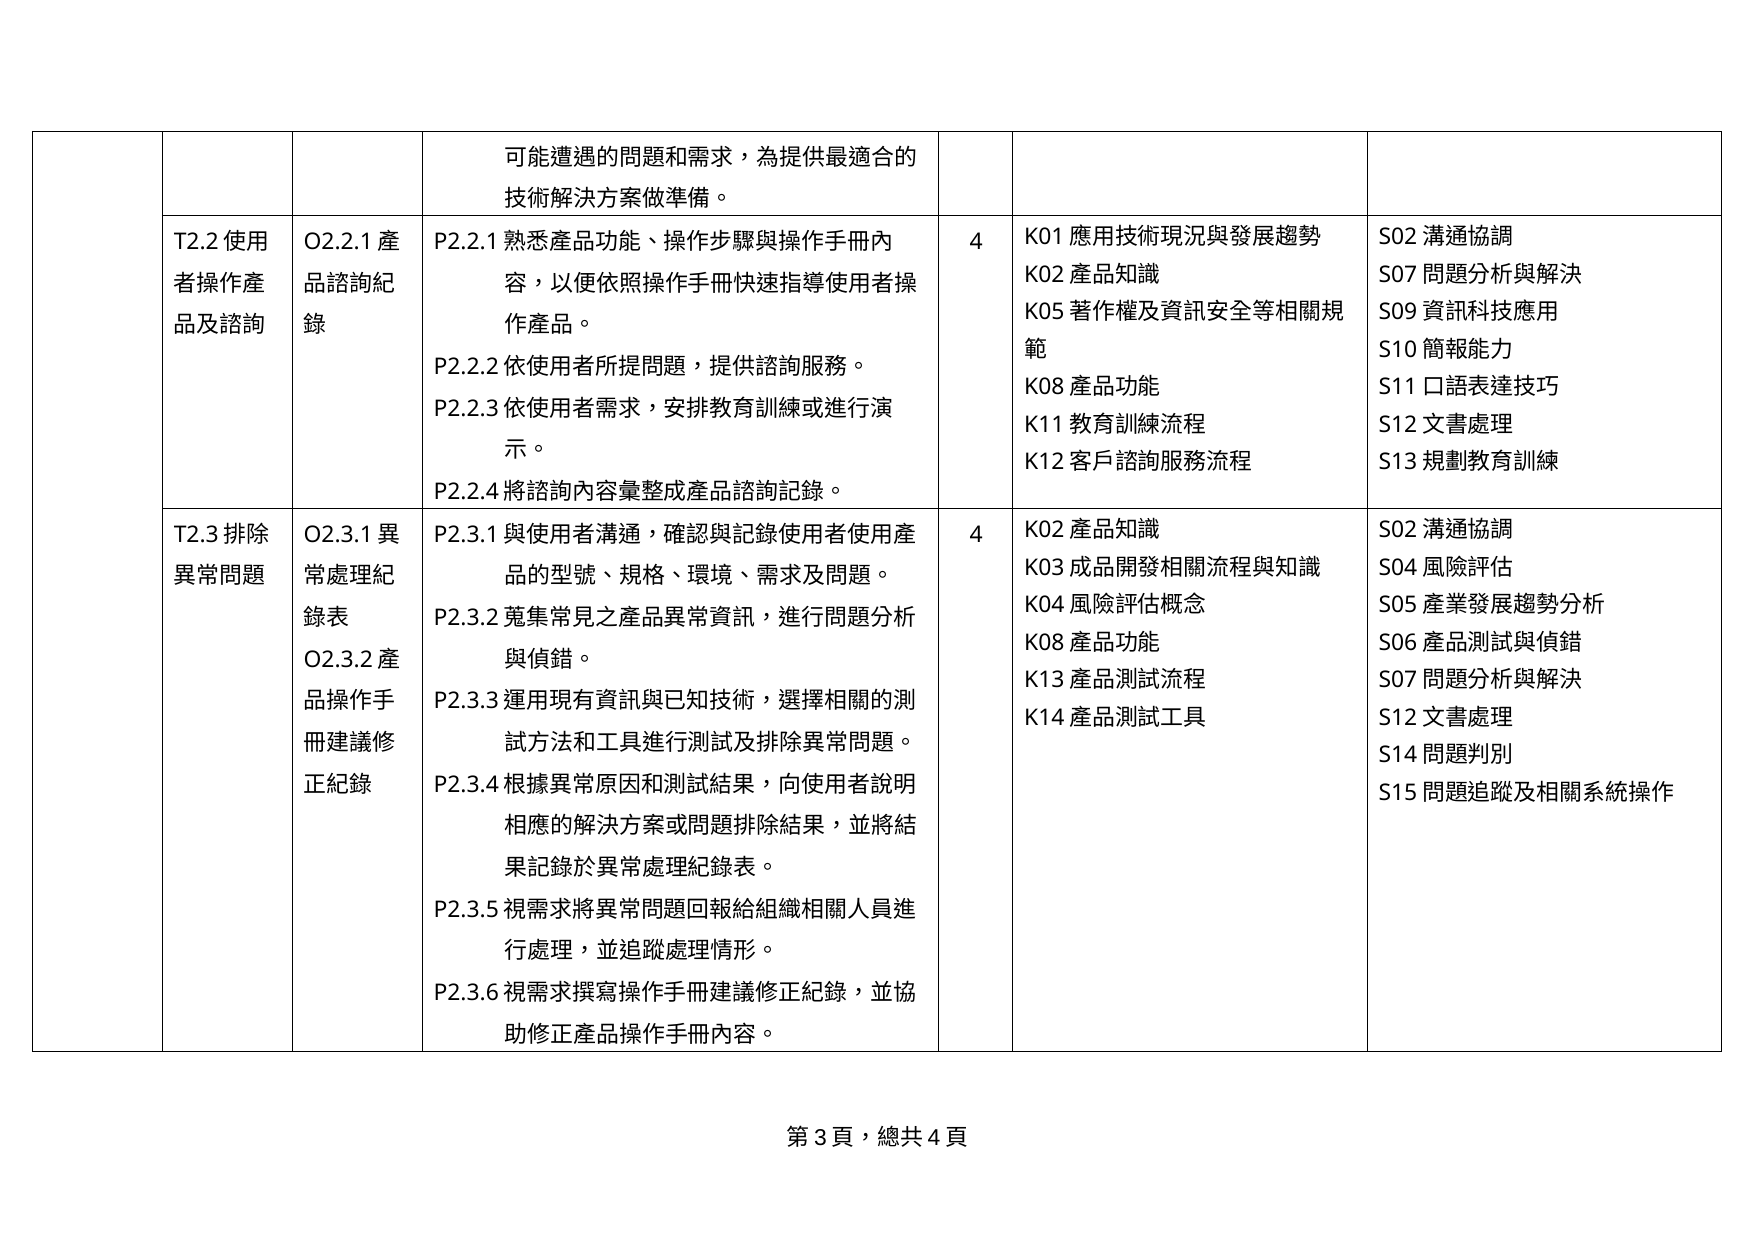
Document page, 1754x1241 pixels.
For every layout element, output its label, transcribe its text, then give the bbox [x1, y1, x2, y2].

table_cell T2.3排除異常問題 [163, 509, 292, 1051]
table_cell 4 [939, 509, 1012, 1051]
table_cell T2.2使用者操作產品及諮詢 [163, 216, 292, 508]
table_cell P2.3.1與使用者溝通，確認與記錄使用者使用產品的型號、規格、環境、需求及問題。 P2.3.2蒐集常見之產品異常資訊，進行問題分析與偵錯。 P2.3.3運用現有資訊與已知技術，選擇相關的測試方法和工具進行測試及排除異常問題。 P2.3.4根據異常原因和測試結果，向使用者說明相應的解決方案或問題排除結果，並將結果記錄於異常處理紀錄表。 P2.3.5視需求將異常問題回報給組織相關人員進行處理，並追蹤處理情形。 P2.3.6視需求撰寫操作手冊建議修正紀錄，並協助修正產品操作手冊內容。 [423, 509, 938, 1051]
table_cell [293, 132, 422, 215]
table_cell O2.3.1異常處理紀錄表 O2.3.2產品操作手冊建議修正紀錄 [293, 509, 422, 1051]
table_cell K02產品知識 K03成品開發相關流程與知識 K04風險評估概念 K08產品功能 K13產品測試流程 K14產品測試工具 [1013, 509, 1367, 1051]
table_cell [163, 132, 292, 215]
table_cell [1368, 132, 1721, 215]
table_cell [1013, 132, 1367, 215]
table_cell [939, 132, 1012, 215]
table_cell 4 [939, 216, 1012, 508]
table_cell K01應用技術現況與發展趨勢 K02產品知識 K05著作權及資訊安全等相關規範 K08產品功能 K11教育訓練流程 K12客戶諮詢服務流程 [1013, 216, 1367, 508]
table_cell 可能遭遇的問題和需求，為提供最適合的技術解決方案做準備。 [423, 132, 938, 215]
table_cell O2.2.1產品諮詢紀錄 [293, 216, 422, 508]
table_cell S02溝通協調 S04風險評估 S05產業發展趨勢分析 S06產品測試與偵錯 S07問題分析與解決 S12文書處理 S14問題判別 S15問題追蹤及相關系統操作 [1368, 509, 1721, 1051]
table_cell S02溝通協調 S07問題分析與解決 S09資訊科技應用 S10簡報能力 S11口語表達技巧 S12文書處理 S13規劃教育訓練 [1368, 216, 1721, 508]
table_cell [33, 132, 162, 1051]
table_cell P2.2.1熟悉產品功能、操作步驟與操作手冊內容，以便依照操作手冊快速指導使用者操作產品。 P2.2.2依使用者所提問題，提供諮詢服務。 P2.2.3依使用者需求，安排教育訓練或進行演示。 P2.2.4將諮詢內容彙整成產品諮詢記錄。 [423, 216, 938, 508]
